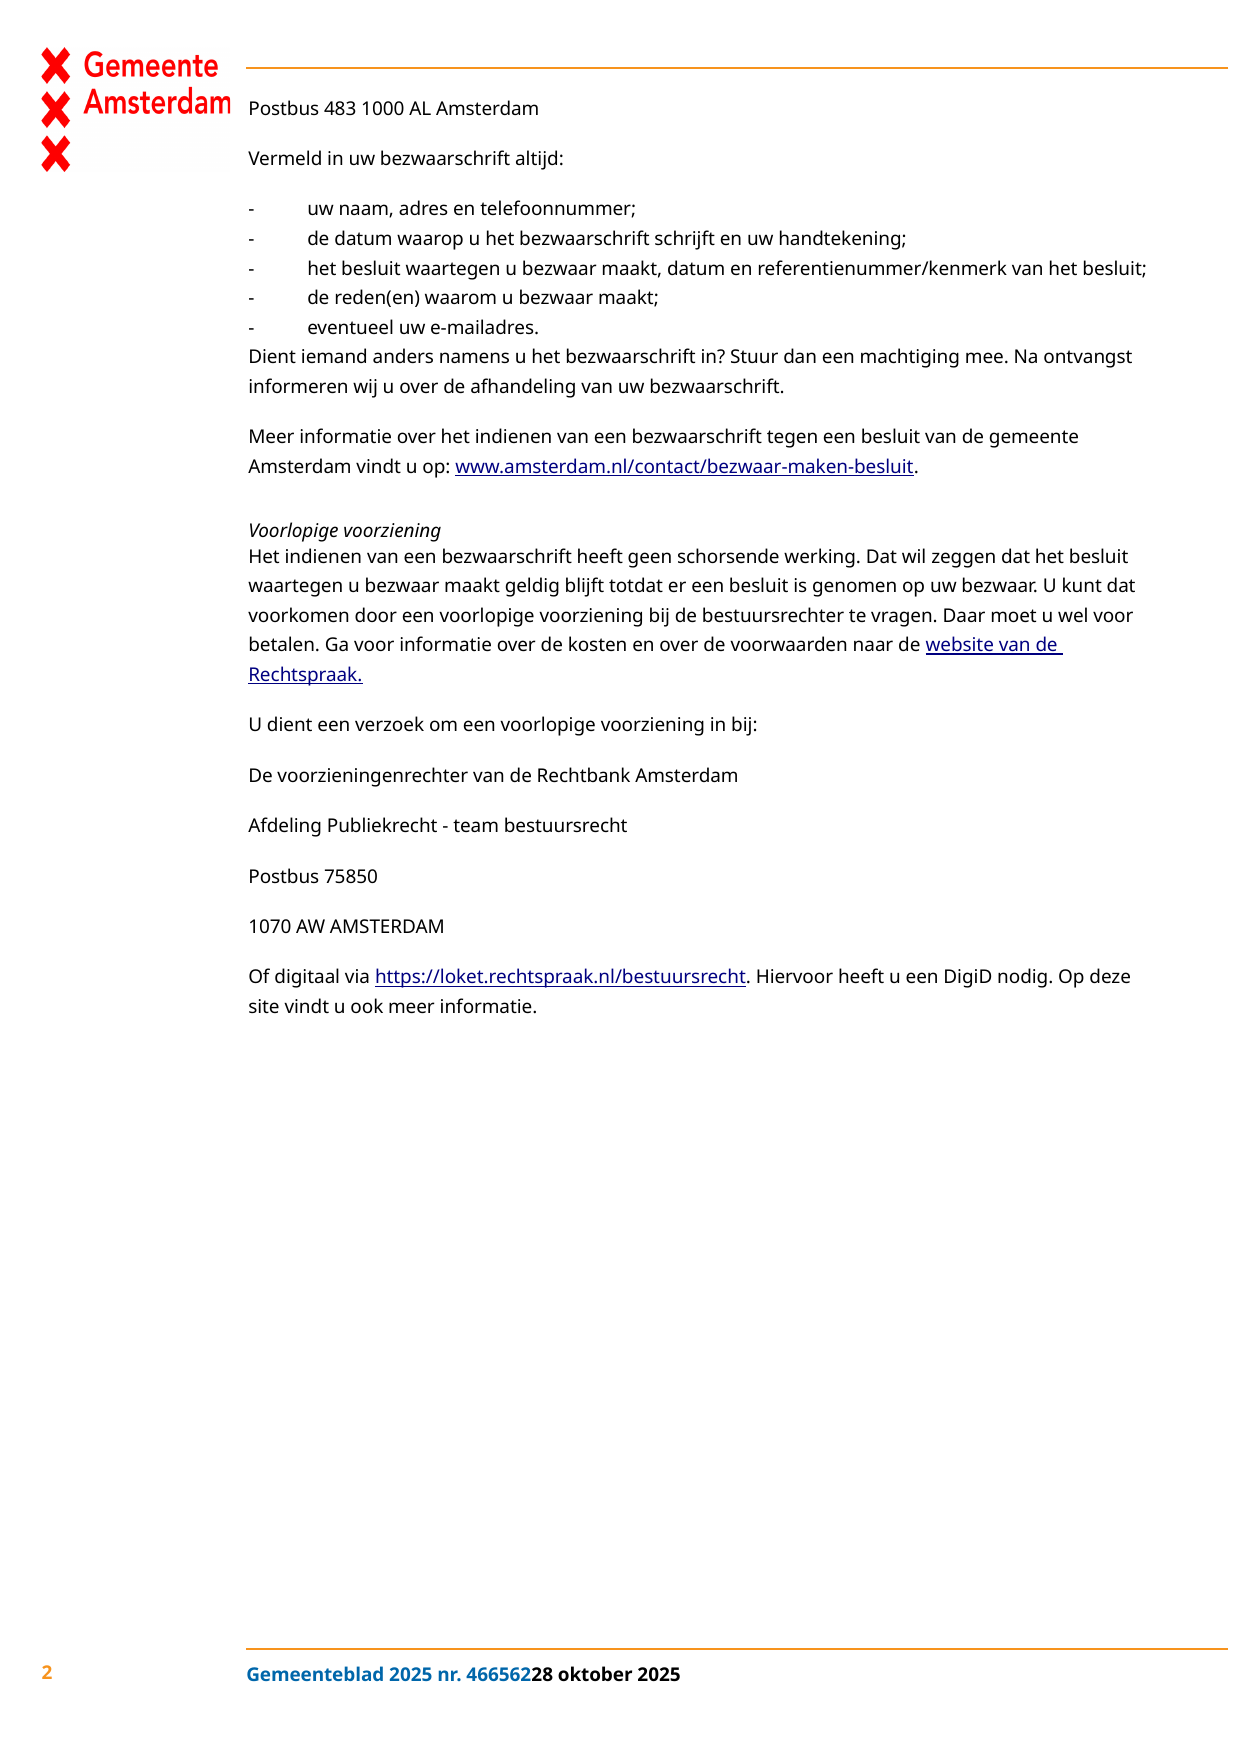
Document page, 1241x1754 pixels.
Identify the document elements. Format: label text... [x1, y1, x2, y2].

list de reden(en) waarom u bezwaar maakt; [248, 284, 1152, 310]
list het besluit waartegen u bezwaar maakt, datum en referentienummer/kenmerk van het besluit; [248, 255, 1152, 281]
list eventueel uw e-mailadres. [248, 314, 1152, 340]
text U dient een verzoek om een voorlopige voorziening in bij: [248, 712, 1152, 737]
text Dient iemand anders namens u het bezwaarschrift in? Stuur dan een machtiging mee. Na ontvangst informeren wij u over de afhandeling van uw bezwaarschrift. [248, 343, 1152, 399]
picture [41, 47, 231, 172]
list uw naam, adres en telefoonnummer; [248, 196, 1152, 221]
text Of digitaal via https://loket.rechtspraak.nl/bestuursrecht. Hiervoor heeft u een DigiD nodig. Op deze site vindt u ook meer informatie. [248, 964, 1152, 1019]
text Meer informatie over het indienen van een bezwaarschrift tegen een besluit van de gemeente Amsterdam vindt u op: www.amsterdam.nl/contact/bezwaar-maken-besluit. [248, 423, 1152, 479]
list de datum waarop u het bezwaarschrift schrijft en uw handtekening; [248, 225, 1152, 251]
text Het indienen van een bezwaarschrift heeft geen schorsende werking. Dat wil zeggen dat het besluit waartegen u bezwaar maakt geldig blijft totdat er een besluit is genomen op uw bezwaar. U kunt dat voorkomen door een voorlopige voorziening bij de bestuursrechter te vragen. Daar moet u wel voor betalen. Ga voor informatie over de kosten en over de voorwaarden naar de website van de Rechtspraak. [248, 543, 1152, 687]
text Afdeling Publiekrecht - team bestuursrecht [248, 812, 1152, 838]
text De voorzieningenrechter van de Rechtbank Amsterdam [248, 762, 1152, 788]
text 1070 AW AMSTERDAM [248, 913, 1152, 939]
text Postbus 75850 [248, 863, 1152, 888]
text Postbus 483 1000 AL Amsterdam [248, 95, 1152, 121]
text Vermeld in uw bezwaarschrift altijd: [248, 145, 1152, 171]
text Voorlopige voorziening [248, 517, 1152, 543]
